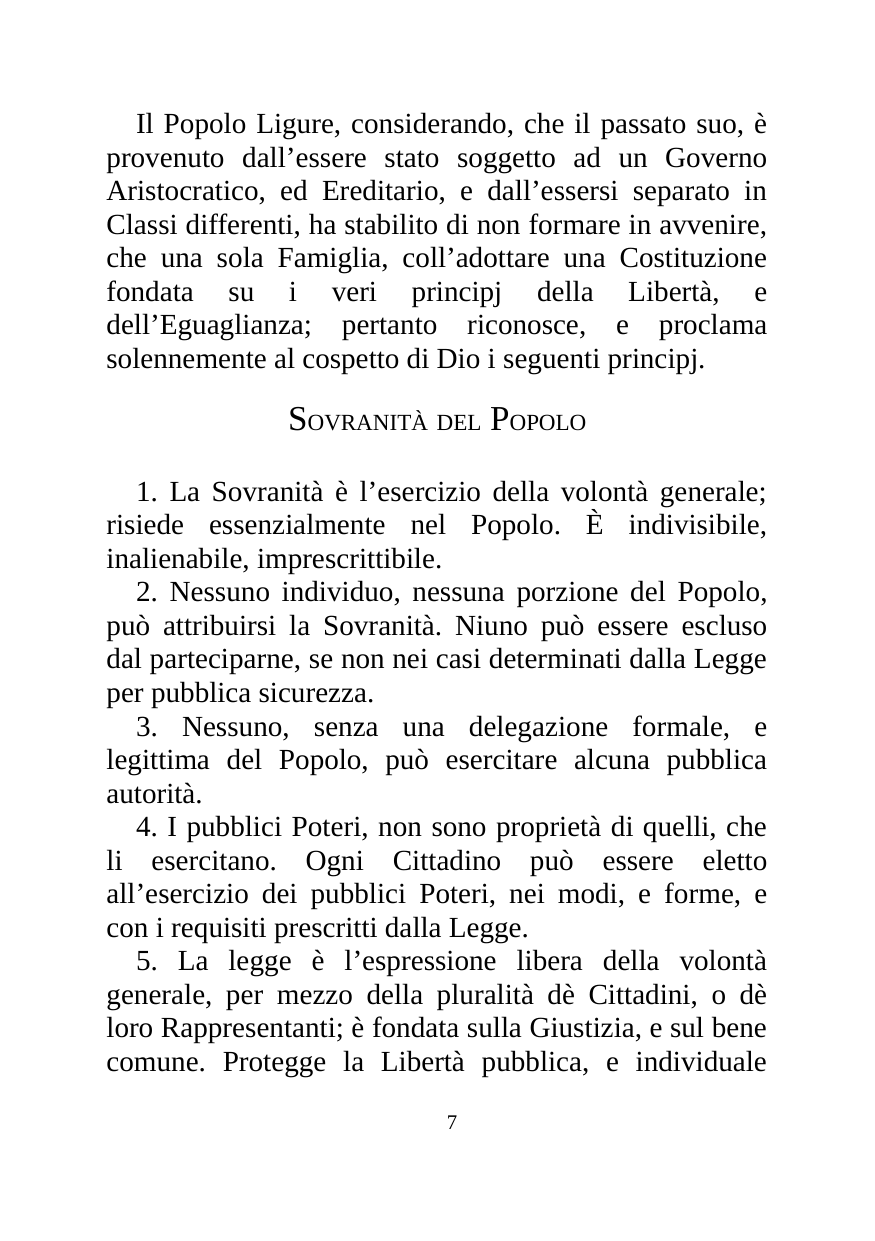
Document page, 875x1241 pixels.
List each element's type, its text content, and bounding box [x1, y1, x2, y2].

text 2. Nessuno individuo, nessuna porzione del Popolo, può attribuirsi la Sovranità. Niuno può essere escluso dal parteciparne, se non nei casi determinati dalla Legge per pubblica sicurezza. [106, 574, 768, 709]
text Il Popolo Ligure, considerando, che il passato suo, è provenuto dall’essere stato soggetto ad un Governo Aristocratico, ed Ereditario, e dall’essersi separato in Classi differenti, ha stabilito di non formare in avvenire, che una sola Famiglia, coll’adottare una Costituzione fondata su i veri principj della Libertà, e dell’Eguaglianza; pertanto riconosce, e proclama solennemente al cospetto di Dio i seguenti principj. [106, 106, 768, 374]
text 4. I pubblici Poteri, non sono proprietà di quelli, che li esercitano. Ogni Cittadino può essere eletto all’esercizio dei pubblici Poteri, nei modi, e forme, e con i requisiti prescritti dalla Legge. [106, 809, 768, 943]
text 5. La legge è l’espressione libera della volontà generale, per mezzo della pluralità dè Cittadini, o dè loro Rappresentanti; è fondata sulla Giustizia, e sul bene comune. Protegge la Libertà pubblica, e individuale [106, 943, 768, 1078]
subtitle Sovranità del Popolo [106, 398, 768, 438]
text 1. La Sovranità è l’esercizio della volontà generale; risiede essenzialmente nel Popolo. È indivisibile, inalienabile, imprescrittibile. [106, 474, 768, 574]
text 3. Nessuno, senza una delegazione formale, e legittima del Popolo, può esercitare alcuna pubblica autorità. [106, 709, 768, 809]
